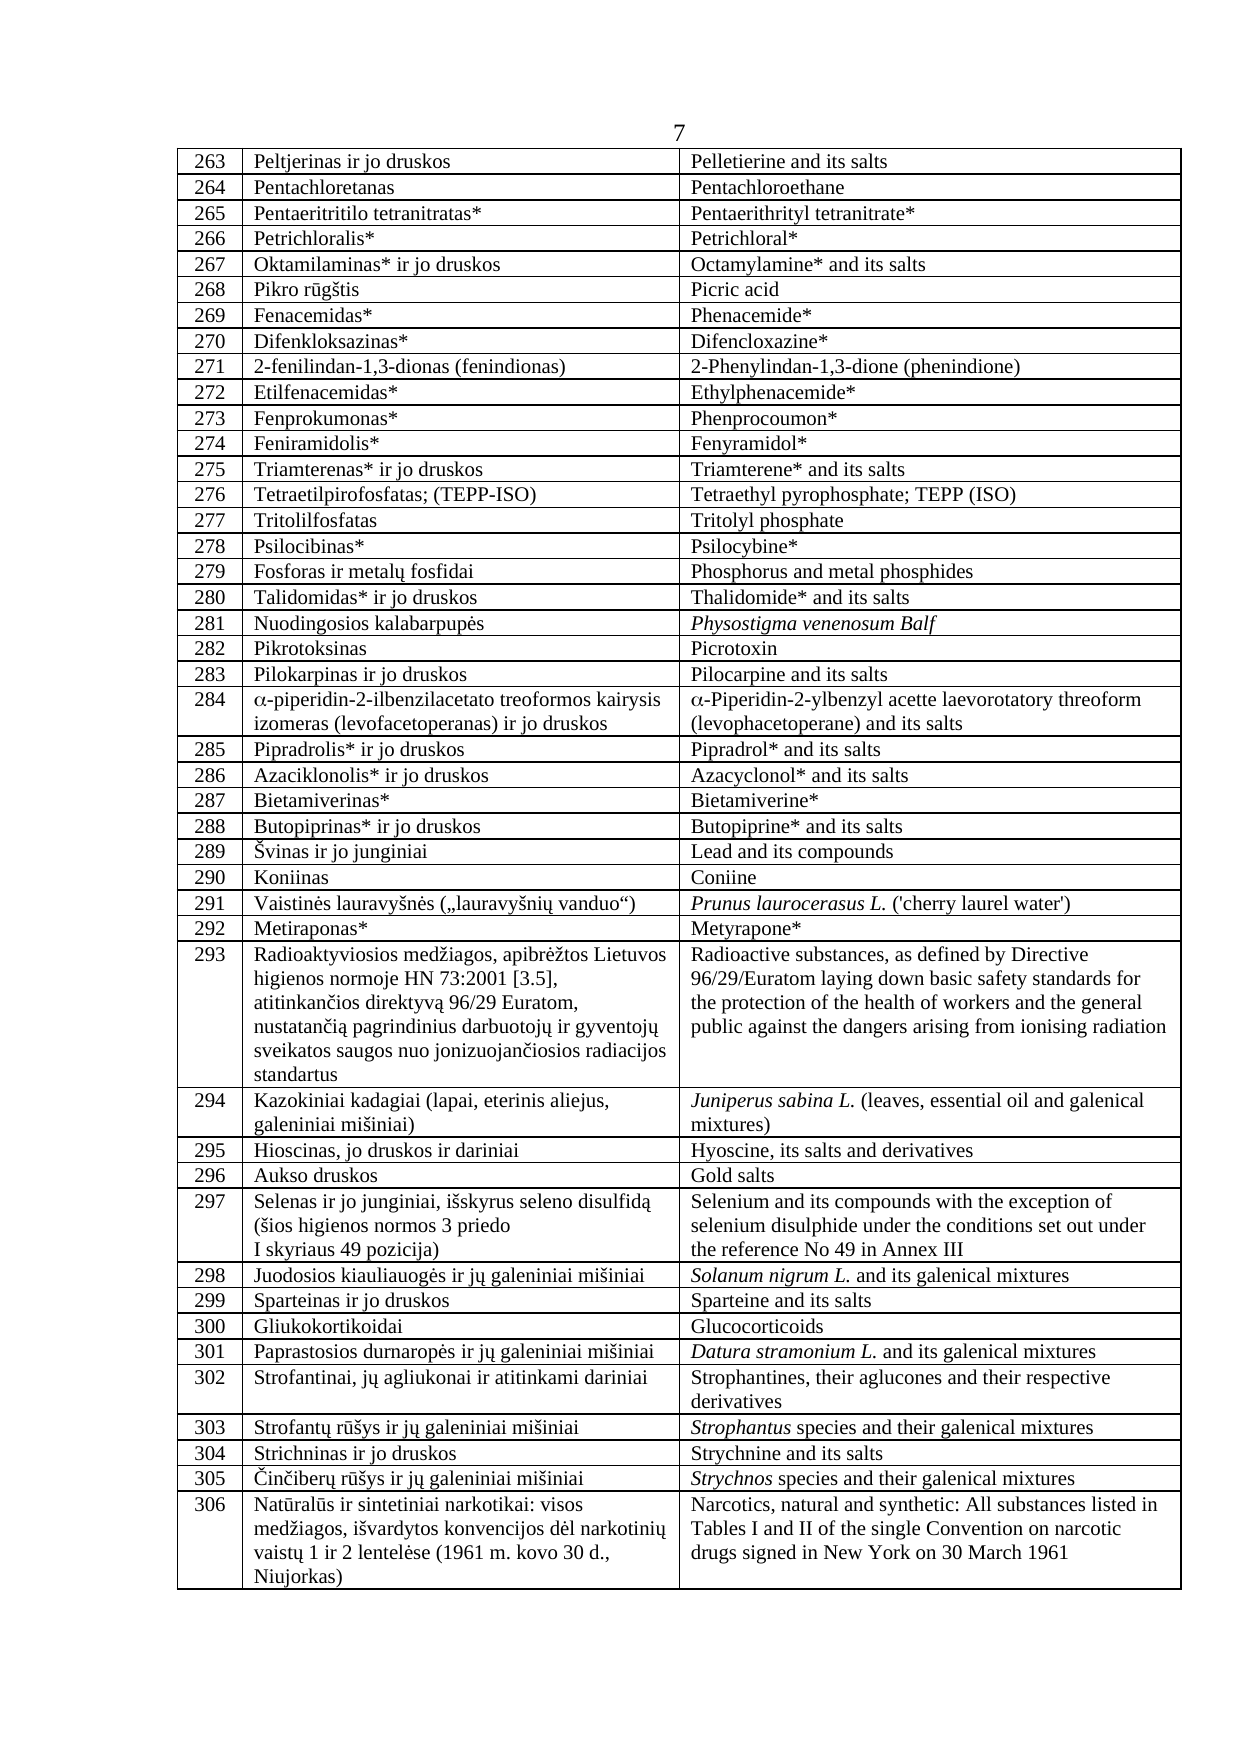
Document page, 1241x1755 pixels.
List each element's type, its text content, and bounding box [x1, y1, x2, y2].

table_cell Juodosios kiauliauogės ir jų galeniniai mišiniai [243, 1263, 679, 1287]
table_cell Pikrotoksinas [243, 636, 679, 660]
table_cell Pipradrolis* ir jo druskos [243, 737, 679, 761]
table_cell 269 [178, 303, 242, 327]
table_cell Pipradrol* and its salts [680, 737, 1180, 761]
table_cell Butopiprine* and its salts [680, 814, 1180, 838]
table_cell Difenkloksazinas* [243, 329, 679, 353]
table_cell Talidomidas* ir jo druskos [243, 585, 679, 609]
table_cell Pentaerithrityl tetranitrate* [680, 201, 1180, 224]
table_cell Bietamiverine* [680, 788, 1180, 812]
table_cell Radioaktyviosios medžiagos, apibrėžtos Lietuvos higienos normoje HN 73:2001 [3.5], atitinkančios direktyvą 96/29 Euratom, nustatančią pagrindinius darbuotojų ir gyventojų sveikatos saugos nuo jonizuojančiosios radiacijos standartus [243, 942, 679, 1086]
table_cell Strofantų rūšys ir jų galeniniai mišiniai [243, 1415, 679, 1439]
table_cell 273 [178, 406, 242, 429]
table_cell Strophantines, their aglucones and their respective derivatives [680, 1365, 1180, 1413]
table_cell Fosforas ir metalų fosfidai [243, 559, 679, 583]
table_cell Juniperus sabina L. (leaves, essential oil and galenical mixtures) [680, 1088, 1180, 1136]
table_cell 289 [178, 840, 242, 863]
table_cell a-piperidin-2-ilbenzilacetato treoformos kairysis izomeras (levofacetoperanas) ir jo druskos [243, 687, 679, 735]
table_cell Narcotics, natural and synthetic: All substances listed in Tables I and II of the single Convention on narcotic drugs signed in New York on 30 March 1961 [680, 1492, 1180, 1588]
table_cell 293 [178, 942, 242, 1086]
table_cell Fenprokumonas* [243, 406, 679, 429]
table_cell 282 [178, 636, 242, 660]
table_cell Strychnos species and their galenical mixtures [680, 1466, 1180, 1490]
table_cell Sparteine and its salts [680, 1288, 1180, 1312]
table_cell 264 [178, 175, 242, 199]
table_cell Metyrapone* [680, 916, 1180, 940]
table_cell Aukso druskos [243, 1163, 679, 1187]
table_cell Pikro rūgštis [243, 277, 679, 301]
table_cell Thalidomide* and its salts [680, 585, 1180, 609]
table_cell Pentachloroethane [680, 175, 1180, 199]
table_cell Sparteinas ir jo druskos [243, 1288, 679, 1312]
table_cell Koniinas [243, 865, 679, 889]
table_cell 296 [178, 1163, 242, 1187]
table_cell 2-fenilindan-1,3-dionas (fenindionas) [243, 354, 679, 378]
table_cell 276 [178, 482, 242, 506]
table_cell Azaciklonolis* ir jo druskos [243, 763, 679, 787]
table_cell 272 [178, 380, 242, 404]
table_cell 305 [178, 1466, 242, 1490]
table_cell 297 [178, 1189, 242, 1261]
table_cell Psilocybine* [680, 534, 1180, 558]
table_cell Gliukokortikoidai [243, 1314, 679, 1338]
table_cell 275 [178, 457, 242, 481]
table_cell Solanum nigrum L. and its galenical mixtures [680, 1263, 1180, 1287]
table_cell Picric acid [680, 277, 1180, 301]
table_cell Tetraetilpirofosfatas; (TEPP-ISO) [243, 482, 679, 506]
table_cell 302 [178, 1365, 242, 1413]
table_cell 304 [178, 1441, 242, 1464]
table_cell 280 [178, 585, 242, 609]
table_cell Glucocorticoids [680, 1314, 1180, 1338]
table_cell Feniramidolis* [243, 431, 679, 455]
table_cell Strophantus species and their galenical mixtures [680, 1415, 1180, 1439]
table_cell 270 [178, 329, 242, 353]
table_cell Tritolilfosfatas [243, 508, 679, 532]
table_cell Radioactive substances, as defined by Directive 96/29/Euratom laying down basic safety standards for the protection of the health of workers and the general public against the dangers arising from ionising radiation [680, 942, 1180, 1086]
table_cell Lead and its compounds [680, 840, 1180, 863]
table_cell 291 [178, 891, 242, 915]
table_cell 277 [178, 508, 242, 532]
table_cell 285 [178, 737, 242, 761]
table_cell 265 [178, 201, 242, 224]
table_cell 283 [178, 662, 242, 686]
table_cell Prunus laurocerasus L. ('cherry laurel water') [680, 891, 1180, 915]
table_cell 288 [178, 814, 242, 838]
table_cell Datura stramonium L. and its galenical mixtures [680, 1340, 1180, 1363]
table_cell Butopiprinas* ir jo druskos [243, 814, 679, 838]
table_cell Strychnine and its salts [680, 1441, 1180, 1464]
table_cell Petrichloral* [680, 226, 1180, 250]
table_cell 303 [178, 1415, 242, 1439]
table_cell 268 [178, 277, 242, 301]
table_cell Phenacemide* [680, 303, 1180, 327]
table_cell 266 [178, 226, 242, 250]
table_cell 271 [178, 354, 242, 378]
table_cell Azacyclonol* and its salts [680, 763, 1180, 787]
table_cell 299 [178, 1288, 242, 1312]
table_cell Physostigma venenosum Balf [680, 611, 1180, 634]
table_cell 287 [178, 788, 242, 812]
table_cell 278 [178, 534, 242, 558]
table_cell 298 [178, 1263, 242, 1287]
table_cell Švinas ir jo junginiai [243, 840, 679, 863]
table_cell Gold salts [680, 1163, 1180, 1187]
table_cell a-Piperidin-2-ylbenzyl acette laevorotatory threoform (levophacetoperane) and its salts [680, 687, 1180, 735]
table_cell Peltjerinas ir jo druskos [243, 149, 679, 173]
table_cell Pentachloretanas [243, 175, 679, 199]
table_cell Coniine [680, 865, 1180, 889]
table_cell Octamylamine* and its salts [680, 252, 1180, 276]
table_cell 2-Phenylindan-1,3-dione (phenindione) [680, 354, 1180, 378]
table_cell 290 [178, 865, 242, 889]
table_cell 301 [178, 1340, 242, 1363]
table_cell Triamterenas* ir jo druskos [243, 457, 679, 481]
table_cell Selenium and its compounds with the exception of selenium disulphide under the conditions set out under the reference No 49 in Annex III [680, 1189, 1180, 1261]
table_cell Difencloxazine* [680, 329, 1180, 353]
table_cell Phenprocoumon* [680, 406, 1180, 429]
table_cell 295 [178, 1138, 242, 1162]
table_cell Triamterene* and its salts [680, 457, 1180, 481]
table_cell Oktamilaminas* ir jo druskos [243, 252, 679, 276]
table_cell Pilokarpinas ir jo druskos [243, 662, 679, 686]
table_cell 292 [178, 916, 242, 940]
table_cell Vaistinės lauravyšnės („lauravyšnių vanduo“) [243, 891, 679, 915]
table_cell Hyoscine, its salts and derivatives [680, 1138, 1180, 1162]
table_cell Metiraponas* [243, 916, 679, 940]
table_cell Etilfenacemidas* [243, 380, 679, 404]
table_cell Pentaeritritilo tetranitratas* [243, 201, 679, 224]
table_cell Picrotoxin [680, 636, 1180, 660]
table_cell 279 [178, 559, 242, 583]
table_cell Petrichloralis* [243, 226, 679, 250]
table_cell Fenyramidol* [680, 431, 1180, 455]
table_cell 294 [178, 1088, 242, 1136]
table_cell Kazokiniai kadagiai (lapai, eterinis aliejus, galeniniai mišiniai) [243, 1088, 679, 1136]
table_cell Psilocibinas* [243, 534, 679, 558]
table_cell 281 [178, 611, 242, 634]
table_cell Činčiberų rūšys ir jų galeniniai mišiniai [243, 1466, 679, 1490]
table_cell Bietamiverinas* [243, 788, 679, 812]
table_cell 267 [178, 252, 242, 276]
table_cell Ethylphenacemide* [680, 380, 1180, 404]
table_cell Fenacemidas* [243, 303, 679, 327]
table_cell Strofantinai, jų agliukonai ir atitinkami dariniai [243, 1365, 679, 1413]
table_cell Pilocarpine and its salts [680, 662, 1180, 686]
table_cell 284 [178, 687, 242, 735]
table_cell Pelletierine and its salts [680, 149, 1180, 173]
table_cell Phosphorus and metal phosphides [680, 559, 1180, 583]
table_cell 300 [178, 1314, 242, 1338]
table_cell 286 [178, 763, 242, 787]
table_cell Hioscinas, jo druskos ir dariniai [243, 1138, 679, 1162]
table_cell Selenas ir jo junginiai, išskyrus seleno disulfidą (šios higienos normos 3 priedo I skyriaus 49 pozicija) [243, 1189, 679, 1261]
table_cell Tritolyl phosphate [680, 508, 1180, 532]
table_cell Nuodingosios kalabarpupės [243, 611, 679, 634]
table_cell 306 [178, 1492, 242, 1588]
table_cell 274 [178, 431, 242, 455]
table_cell 263 [178, 149, 242, 173]
table_cell Paprastosios durnaropės ir jų galeniniai mišiniai [243, 1340, 679, 1363]
table_cell Natūralūs ir sintetiniai narkotikai: visos medžiagos, išvardytos konvencijos dėl narkotinių vaistų 1 ir 2 lentelėse (1961 m. kovo 30 d., Niujorkas) [243, 1492, 679, 1588]
table_cell Tetraethyl pyrophosphate; TEPP (ISO) [680, 482, 1180, 506]
table_cell Strichninas ir jo druskos [243, 1441, 679, 1464]
